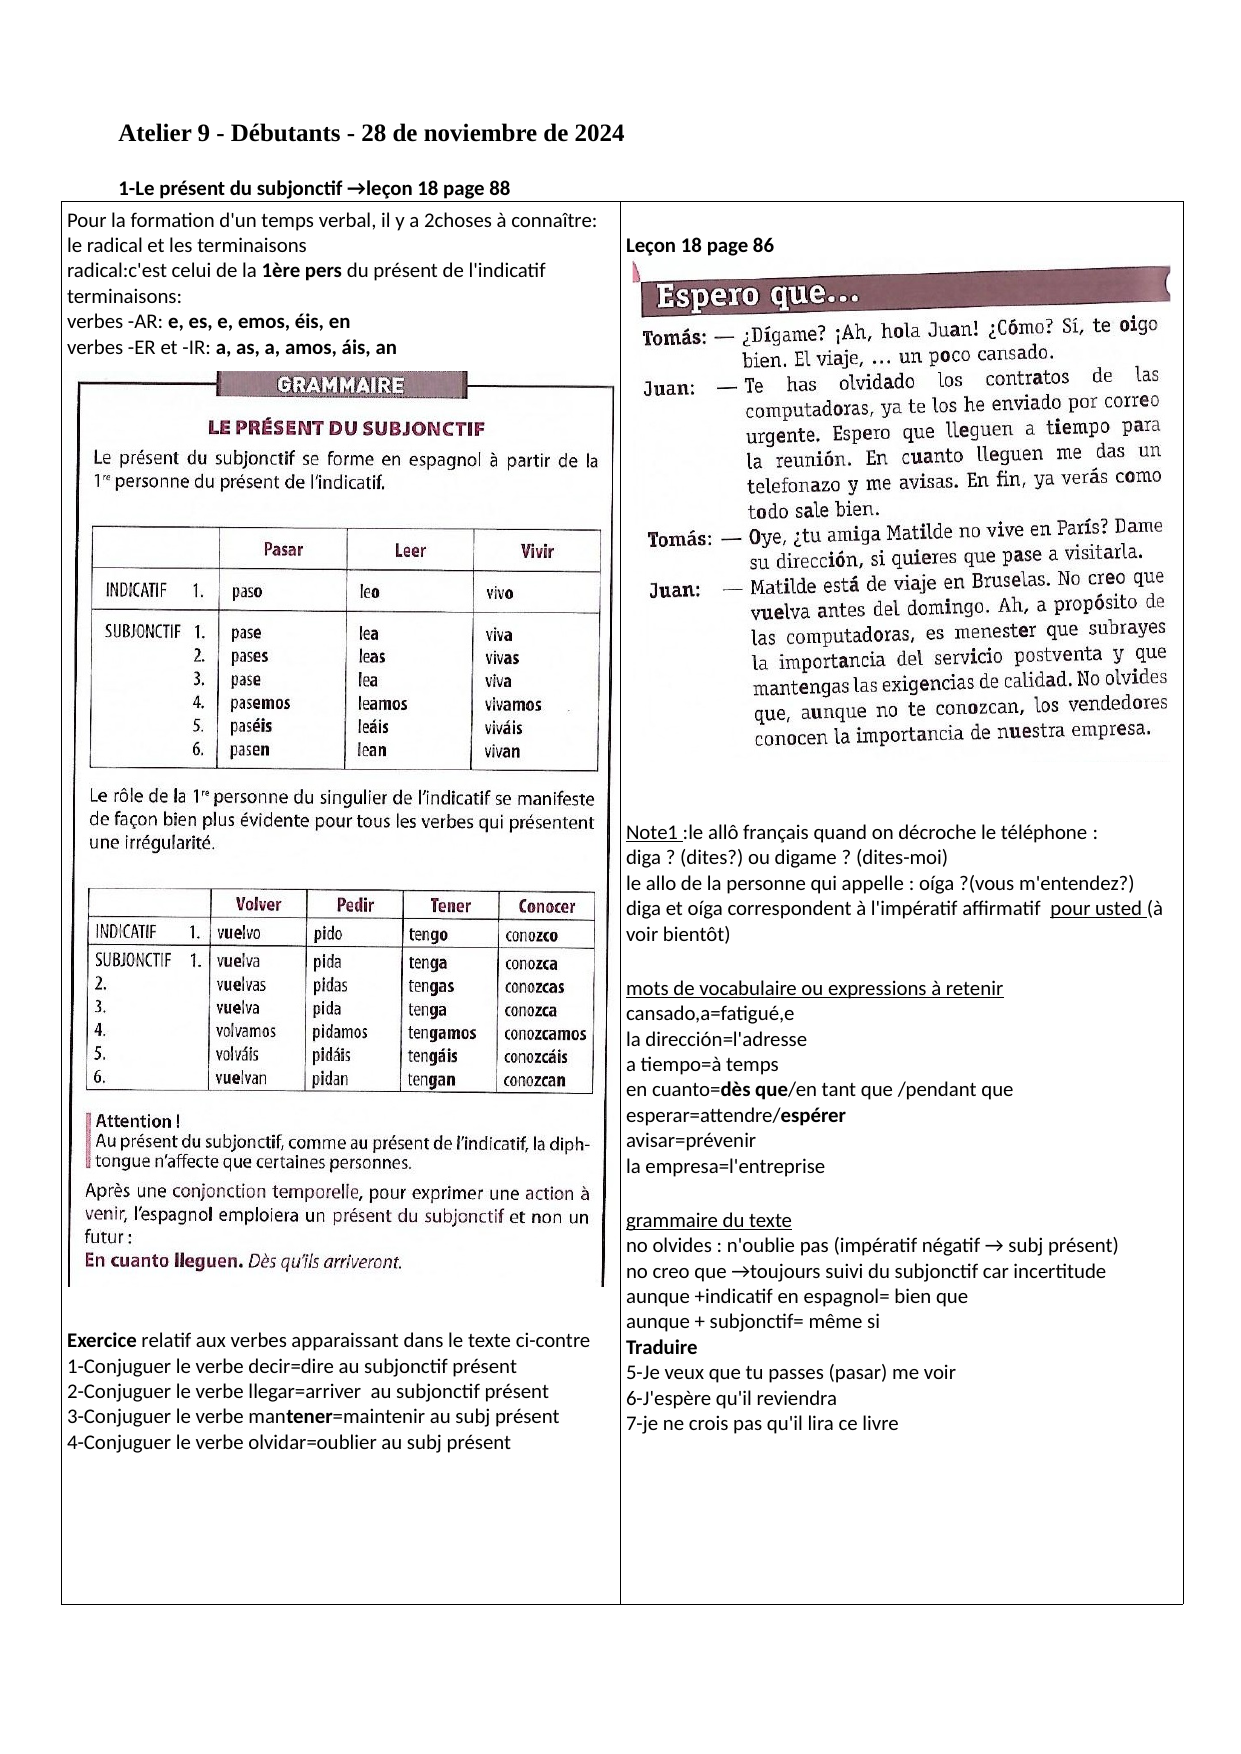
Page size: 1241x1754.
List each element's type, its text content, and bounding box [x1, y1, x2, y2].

text Atelier 9 - Débutants - 28 de noviembre de 2024 [118, 118, 1122, 147]
text 1-Le présent du subjonctif →leçon 18 page 88 [118, 176, 1122, 201]
picture [63, 371, 618, 1287]
table_header Leçon 18 page 86 Note1 :le allô français quand on décroche le téléphone : diga ? (dites?) ou digame ? (dites-moi) le allo de la personne qui appelle : oíga ?(vous m'entendez?) diga et oíga correspondent à l'impératif affirmatif pour usted (à voir bientôt) mots de vocabulaire ou expressions à retenir cansado,a=fatigué,e la dirección=l'adresse a tiempo=à temps en cuanto=dès que/en tant que /pendant que esperar=attendre/espérer avisar=prévenir la empresa=l'entreprise grammaire du texte no olvides : n'oublie pas (impératif négatif → subj présent) no creo que →toujours suivi du subjonctif car incertitude aunque +indicatif en espagnol= bien que aunque + subjonctif= même si Traduire 5-Je veux que tu passes (pasar) me voir 6-J'espère qu'il reviendra 7-je ne crois pas qu'il lira ce livre [621, 202, 1183, 1604]
table_header Pour la formation d'un temps verbal, il y a 2choses à connaître: le radical et les terminaisons radical:c'est celui de la 1ère pers du présent de l'indicatif terminaisons: verbes -AR: e, es, e, emos, éis, en verbes -ER et -IR: a, as, a, amos, áis, an Exercice relatif aux verbes apparaissant dans le texte ci-contre 1-Conjuguer le verbe decir=dire au subjonctif présent 2-Conjuguer le verbe llegar=arriver au subjonctif présent 3-Conjuguer le verbe mantener=maintenir au subj présent 4-Conjuguer le verbe olvidar=oublier au subj présent [62, 202, 620, 1604]
picture [632, 257, 1171, 762]
